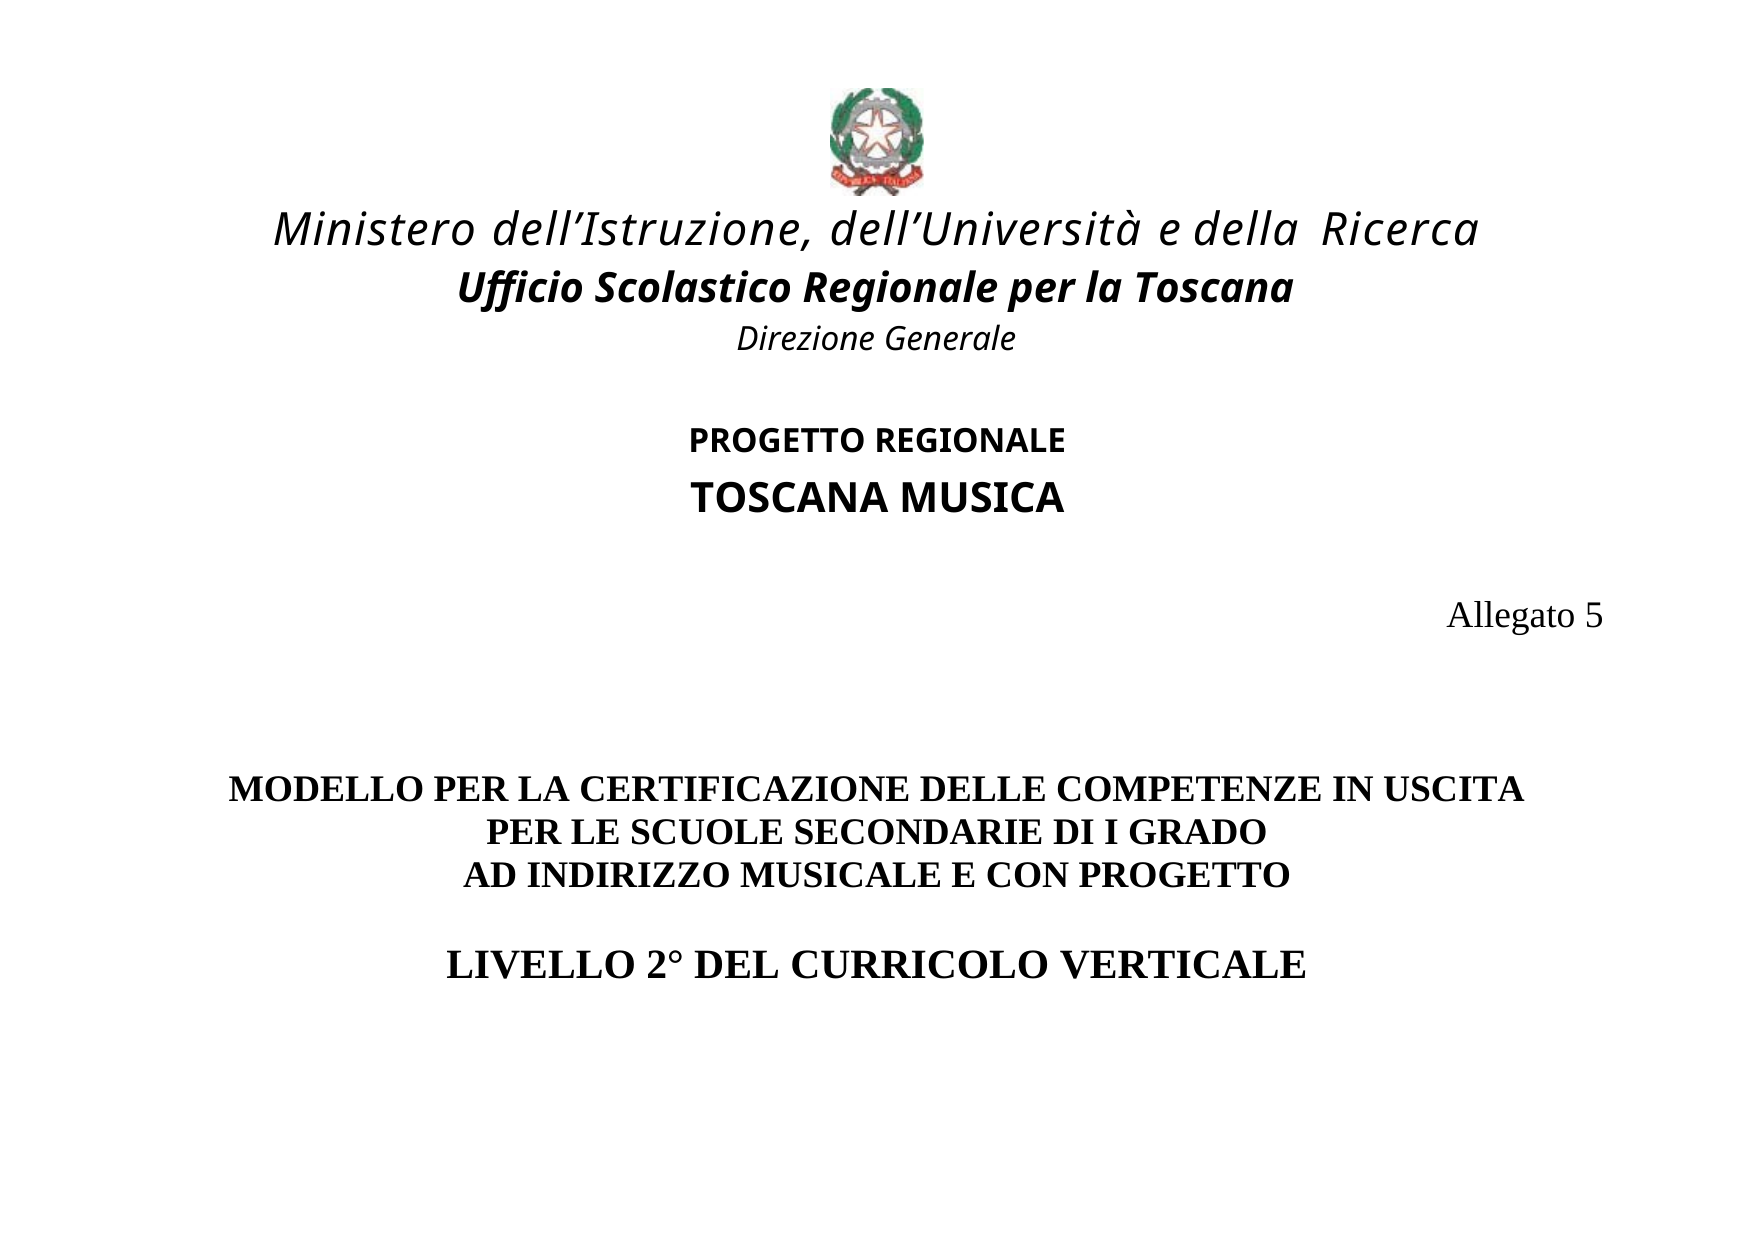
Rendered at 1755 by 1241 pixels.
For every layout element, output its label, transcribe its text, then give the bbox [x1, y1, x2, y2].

text LIVELLO 2° DEL CURRICOLO VERTICALE [226, 939, 1527, 987]
text MODELLO PER LA CERTIFICAZIONE DELLE COMPETENZE IN USCITA PER LE SCUOLE SECONDARIE DI I GRADO [226, 767, 1527, 853]
text TOSCANA MUSICA [226, 468, 1528, 524]
subtitle Ufficio Scolastico Regionale per la Toscana [226, 258, 1529, 315]
text AD INDIRIZZO MUSICALE E CON PROGETTO [226, 853, 1528, 896]
subtitle Ministero dell’Istruzione, dell’Università e della Ricerca [226, 196, 1530, 258]
text Allegato 5 [106, 592, 1603, 635]
text PROGETTO REGIONALE [226, 416, 1528, 462]
text Direzione Generale [226, 315, 1530, 361]
